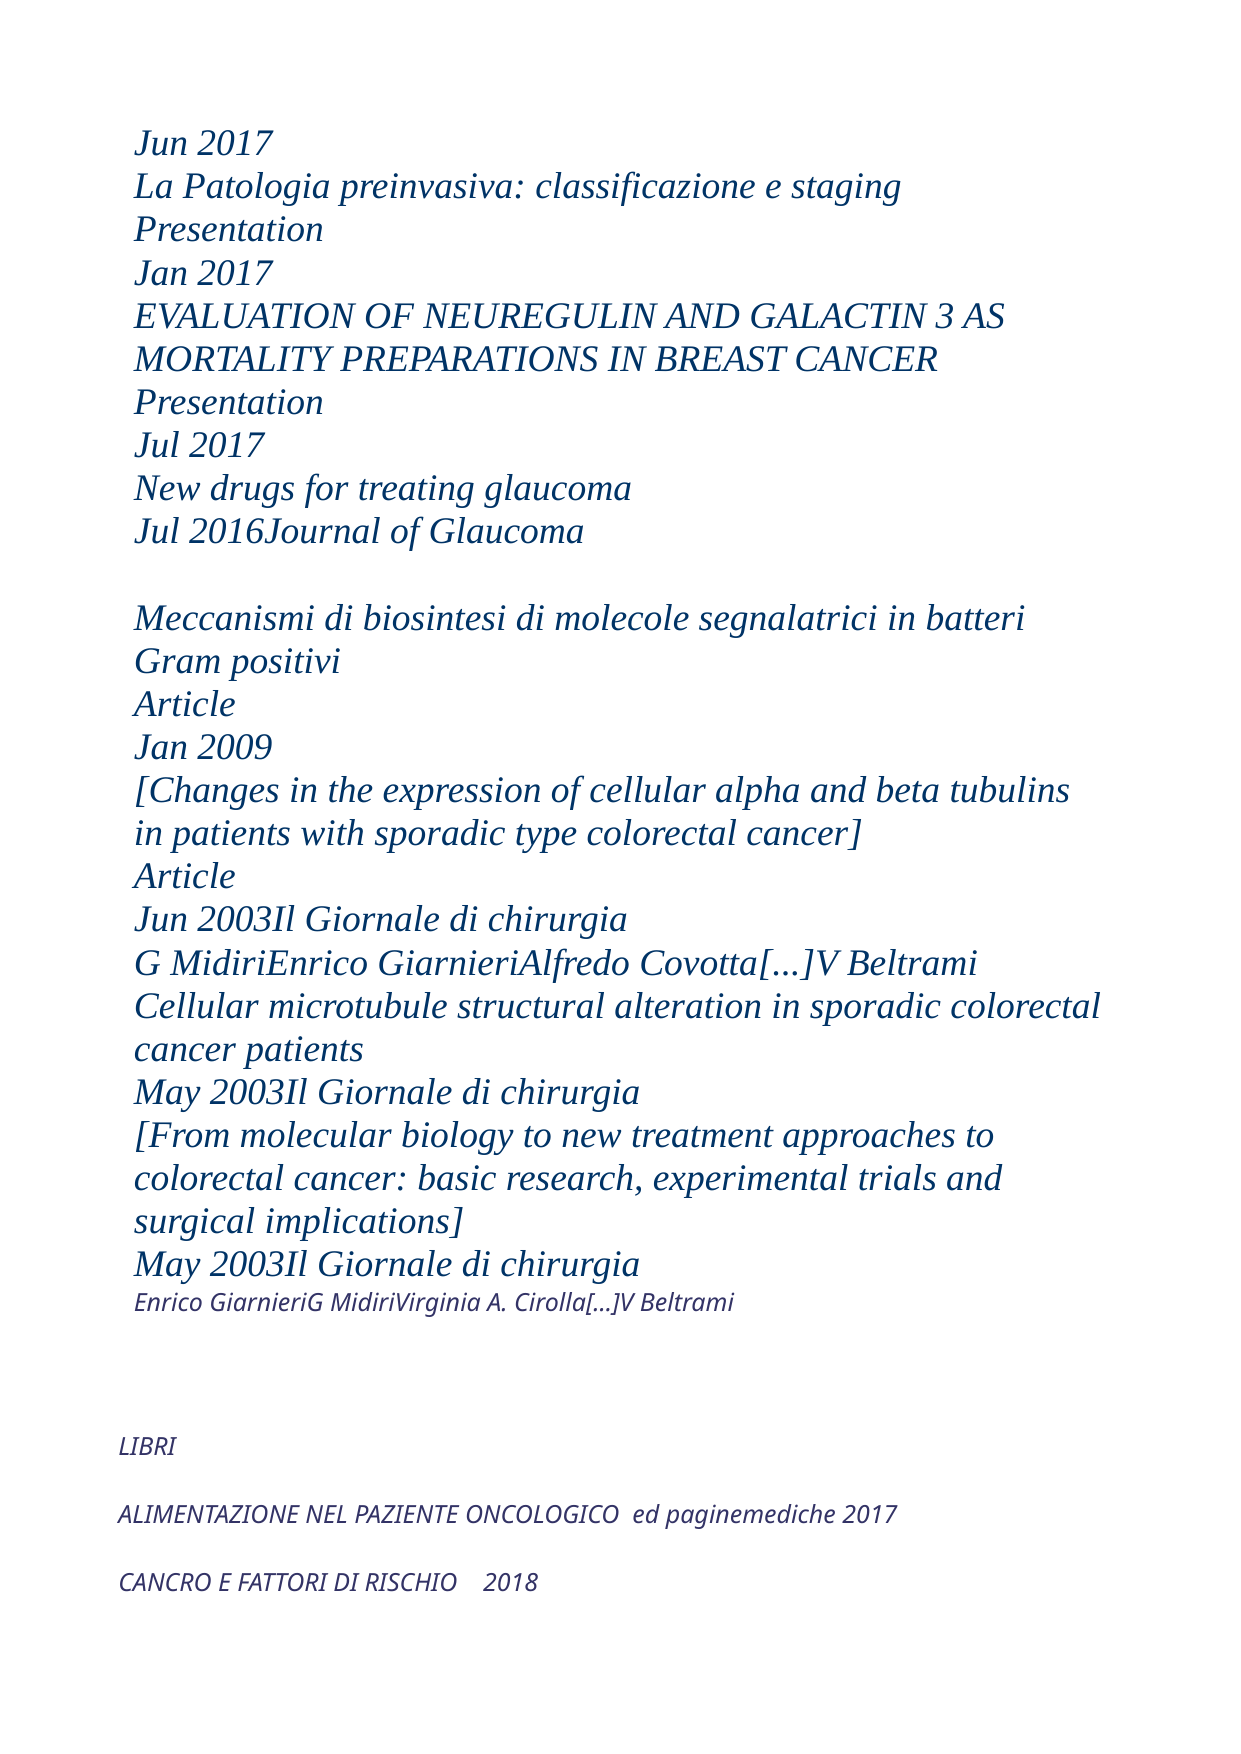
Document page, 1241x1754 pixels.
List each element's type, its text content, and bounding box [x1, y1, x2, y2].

text CANCRO E FATTORI DI RISCHIO 2018 [118, 1565, 1122, 1599]
text ENDOCRINOLOGIA: N. identificativo dell'evento: S301040; Diabete di tipo 1; superato il 05-10-2006; 1.0 credito; Obiettivi: Gruppo 2 obiettivi formativi di interesse nazionale 2002/2006: f) formazione finalizzata all'utilizzo e all'implementazione delle linee guida e dei percorsi diagnostico-terapeutici; n) disturbi del comportamento alimentare e malattie metaboliche. Obiettivo specifico: Conoscere gli effetti degli interventi in corso di diabete di tipo I. N. identificativo dell'evento: S301018; Diabete di tipo 2; superato il 05-05-2006; 1.0 credito; Obiettivi: Gruppo 2 obiettivi formativi di interesse nazionale 2002/2006: f) formazione finalizzata all'utilizzo e all'implementazione delle linee guida e dei percorsi diagnostico-terapeutici; n) disturbi del comportamento alimentare e malattie metaboliche. Obiettivo specifico: Conoscere gli effetti del trattamento del diabete di tipo 2. N. identificativo dell'evento: S301046; Ipertensione e nefropatia diabetica; superato il 18-11-2006; 2.0 crediti; Obiettivi: Gruppo 2 obiettivi formativi di interesse nazionale 2002/2006: f) formazione finalizzata all'utilizzo e all'implementazione delle linee guida e dei percorsi diagnostico-terapeutici; n) disturbi del comportamento alimentare e malattie metaboliche. Obiettivo specifico: Conoscere gli effetti del trattamento dell’ipertensione e della nefropatia in corso di diabete mellito. N. identificativo dell'evento: S201056; Ipotiroidismo; superato il 12-04-2006; 1.0 credito; Obiettivi: Gruppo 2 obiettivi formativi di interesse nazionale 2002/2006: f) formazione finalizzata all'utilizzo e all'implementazione delle linee guida e dei percorsi diagnostico-terapeutici; p) percorsi diagnostico terapeutici nella pratica della medicina generale. Obiettivo specifico: Conoscere i principi di terapia e gli effetti collaterali in corso di ipotiroidismo conclamato e di ipotiroidismo subclinico. N. identificativo dell'evento: S201053; Obesità; superato il 18-04-2006; 1.0 credito; Obiettivi: Gruppo 2 obiettivi formativi di interesse nazionale 2002/2006: f) formazione finalizzata all'utilizzo e all'implementazione delle linee guida e dei percorsi diagnostico-terapeutici; n) disturbi del comportamento alimentare e malattie metaboliche. Obiettivo specifico: Apprendere i principi di terapia farmacologica dell’obesità. N. identificativo dell'evento: S201002; Piede diabetico; superato il 27-07-2006; 2.0 crediti; Obiettivi: Gruppo 2 obiettivi formativi di interesse nazionale 2002/2006: f) formazione finalizzata all'utilizzo e all'implementazione delle linee guida e dei percorsi diagnostico-terapeutici; p) percorsi diagnostico terapeutici nella pratica della medicina generale. Obiettivo specifico: Stabilire l’intervento terapeutico più efficace per il piede diabetico. GASTROENTEROLOGIA: N. identificativo dell'evento: S201065; Appendicite; superato il 08-02-2006; 1.0 credito; Obiettivi: Gruppo 2 obiettivi formativi di interesse nazionale 2002/2006: p) percorsi diagnostico-terapeutici nella pratica della medicina generale. Obiettivo specifico: Acquisire i principi di trattamento dell’appendicite acuta. N. identificativo dell'evento: S301023; Colon irritabile; superato il 18-06-2006; 1.0 credito; Obiettivi: Gruppo 2 obiettivi formativi di interesse nazionale 2002/2006: p) percorsi diagnostico-terapeutici nella pratica della medicina generale. Obiettivo specifico: Conoscere i principi di trattamento del colon irritabile. N. identificativo dell'evento: S201063; Diarrea; superato il 28-04-2006; 1.0 credito; Obiettivi: Gruppo 2 obiettivi formativi di interesse nazionale 2002/2006: f)formazione finalizzata all'utilizzo e all'implementazione delle linee guida e dei percorsi diagnostico-terapeutici; Obiettivo specifico: Conoscere i principi di trattamento della diarrea negli adulti N. identificativo dell'evento: S201010; Diverticolosi del colon; superato il 06-05-2006; 1.0 credito; Obiettivi: Gruppo 2 obiettivi formativi di interesse nazionale 2002/2006: f) formazione finalizzata all'utilizzo e all'implementazione delle linee guida e dei percorsi diagnostico-terapeutici; p) percorsi diagnostico-terapeutici nella pratica della medicina generale. Obiettivo specifico: Acquisire conoscenze sul trattamento della malattia diverticolare del colon. N. identificativo dell'evento: S201011; Infezione da Helicobacter pylori; superato il 02-10-2006; 2.0 crediti; Obiettivi: Gruppo 2 obiettivi formativi di interesse nazionale 2002/2006: f) formazione finalizzata all'utilizzo e all'implementazione delle linee guida e dei percorsi diagnostico-terapeutici; p) percorsi diagnostico-terapeutici nella pratica della medicina generale. Obiettivo specifico: Stabilire l’approccio terapeutico all’infezione da Helicobacter pylori. N. identificativo dell'evento: S201042; Ragadi anali; superato il 03-11-2006; 1.0 credito; Obiettivi: Gruppo 2 obiettivi formativi di interesse nazionale 2002/2006: f) formazione finalizzata all'utilizzo e all'implementazione delle linee guida e dei percorsi diagnostico-terapeutici; p) percorsi diagnosticoterapeutici nella pratica della medicina generale. Obiettivo specifico: Apprendere i principi di terapia delle ragadi anali. N. identificativo dell'evento: S201005; Reflusso gastro-esofageo; superato il 09-11-2006; 1.0 credito; Obiettivi: Gruppo 2 obiettivi formativi di interesse nazionale 2002/2006: f) formazione finalizzata all'utilizzo e all'implementazione delle linee guida e dei percorsi diagnostico-terapeutici; p) percorsi diagnostico-terapeutici nella pratica della medicina generale. Obiettivo specifico: Impostare il trattamento del reflusso gastro-esofageo. - Pagina 2 di 7 - Questa attività ECM è stata predisposta in accordo con le regole indicate dalla Commissione Nazionale ECM da Zadig Srl, gestore della sperimentazione ECCE-Medici (n. accreditamento: 2018), che si assume la responsabilità per i contenuti, la qualità e la correttezza etica di questa attività ECM. N. identificativo dell'evento: S301029; Stitichezza nell'adulto; superato il 20-07-2006; 1.0 credito; Obiettivi: Gruppo 2 obiettivi formativi di interesse nazionale 2002/2006: p) percorsi diagnostico-terapeutici nella pratica della medicina generale. Obiettivo specifico: Conoscere i principi di trattamento della stitichezza nell’adulto. GINECOLOGIA: N. identificativo dell'evento: S201021; Candidosi vaginale; superato il 07-05-2006; 2.0 crediti; Obiettivi: Gruppo 2 obiettivi formativi di interesse nazionale 2002/2006: d) tutela della salute della donna; f) formazione finalizzata all'utilizzo e all'implementazione delle linee guida e dei percorsi diagnostico-terapeutici. Obiettivo specifico: Gestione di una situazione di candidosi vaginale recidivante. N. identificativo dell'evento: S301021; Incontinenza urinaria da sforzo; superato il 31-05-2006; 2.0 crediti; Obiettivi: Gruppo 2 obiettivi formativi di interesse nazionale 2002/2006: d) tutela della salute della donna; f) formazione finalizzata all'utilizzo e all'implementazione delle linee guida e dei percorsi diagnostico-terapeutici. Obiettivo specifico: Gestione di una situazione di incontinenza urinaria da sforzo. N. identificativo dell'evento: S301003; Infezione genitale da clamidia; superato il 07-05-2006; 1.0 credito; Obiettivi: Gruppo 2 obiettivi formativi di interesse nazionale 2002/2006: f) formazione finalizzata all'utilizzo e all'implementazione delle linee guida e dei percorsi diagnostico-terapeutici; Obiettivo specifico: Conoscere i principi di trattamento dell’infezione genitale da clamidia N. identificativo dell'evento: S201088; Menorragia; superato il 30-04-2006; 2.0 crediti; Obiettivi: Gruppo 2 obiettivi formativi di interesse nazionale 2002/2006: d) tutela della salute della donna; f) formazione finalizzata all'utilizzo e all'implementazione delle linee guida e dei percorsi diagnosticoterapeutici. Obiettivo specifico: Conoscere gli effetti dei trattamenti della menorragia. N. identificativo dell'evento: S301033; Sindrome dell'ovaio policistico; superato il 19-08-2006; 2.0 crediti; Obiettivi: Gruppo 2 obiettivi formativi di interesse nazionale 2002/2006: d) tutela della salute della donna; f) formazione finalizzata all'utilizzo e all'implementazione delle linee guida e dei percorsi diagnostico-terapeutici. Obiettivo specifico: Conoscere gli effetti dei trattamenti dell’ovaio policistico. N. identificativo dell'evento: S301017; Sintomi della menopausa; superato il 23-05-2006; 1.0 credito; Obiettivi: Gruppo 2 obiettivi formativi di interesse nazionale 2002/2006: d) tutela della salute della donna; f) formazione finalizzata all'utilizzo e all'implementazione delle linee guida e dei percorsi diagnostico-terapeutici. Obiettivo specifico: Conoscere gli effetti positivi e negativi dei trattamenti per i sintomi della menopausa. MALATTIE INFETTIVE: N. identificativo dell'evento: S301014; Epatite C cronica; superato il 13-04-2006; 1.0 credito; Obiettivi: Gruppo 2 obiettivi formativi di interesse nazionale 2002/2006: f) formazione finalizzata all'utilizzo e all'implementazione delle linee guida e dei percorsi diagnostico-terapeutici; Obiettivo specifico: Conoscere i principi di trattamento e gli effetti avversi dell’infezione da epatite C N. identificativo dell'evento: S201037; Gonorrea; superato il 29-04-2006; 1.0 credito; Obiettivi: Gruppo 2 obiettivi formativi di interesse nazionale 2002/2006: f) formazione finalizzata all'utilizzo e all'implementazione delle linee guida e dei percorsi diagnostico-terapeutici; p) percorsi diagnosticoterapeutici nella pratica della medicina generale. Obiettivo specifico: gestire il trattamento dell’infezione gonococcica nell’uomo e nella donna gravida. N. identificativo dell'evento: S201064; Herpes genitale; superato il 04-08-2006; 1.0 credito; Obiettivi: Gruppo 2 obiettivi formativi di interesse nazionale 2002/2006: f) formazione finalizzata all'utilizzo e all'implementazione delle linee guida e dei percorsi diagnostico-terapeutici; p) percorsi diagnostico-terapeutici nella pratica della medicina generale. Obiettivo specifico: Gestire il trattamento dell’infezione da herpes genitale. N. identificativo dell'evento: S201055; Infezione da HIV; superato il 10-11-2006; 2.0 crediti; Obiettivi: Gruppo 2 obiettivi formativi di interesse nazionale 2002/2006: f) formazione finalizzata all'utilizzo e all'implementazione delle linee guida e dei percorsi diagnostico-terapeutici; Obiettivo specifico: Conoscere i principi di trattamento e gli effetti avversi dell’infezione da HIV N. identificativo dell'evento: S201008; Infezione delle vie respiratorie superiori; superato il 26-04-2006; 1.0 credito; Obiettivi: Gruppo 2 obiettivi formativi di interesse nazionale 2002/2006: f) formazione finalizzata all'utilizzo e all'implementazione delle linee guida e dei percorsi diagnosticoterapeutici; p) percorsi diagnostico-terapeutici nella pratica della medicina generale. Obiettivo specifico: Gestire il trattamento del soggetto con un’infezione delle vie respiratorie superiori. N. identificativo dell'evento: S301039; Mal di gola; superato il 28-09-2006; 1.0 credito; Obiettivi: Gruppo 2 obiettivi formativi di interesse nazionale 2002/2006: f) formazione finalizzata all'utilizzo e all'implementazione delle linee guida e dei percorsi diagnostico-terapeutici; p) percorsi diagnosticoterapeutici nella pratica della medicina generale. Obiettivo specifico: Gestire il trattamento in caso di mal di gola. N. identificativo dell'evento: S201104; Malattia di Lyme; superato il 25-05-2006; 1.0 credito; Obiettivi: Gruppo 2 obiettivi formativi di interesse nazionale 2002/2006: f) formazione finalizzata all'utilizzo e all'implementazione delle linee guida e dei percorsi diagnostico-terapeutici; p) percorsi diagnostico-terapeutici nella pratica della medicina generale. Obiettivo specifico: conoscere i principi di terapia della malattia di Lyme. N. identificativo dell'evento: S201095; Malattie opportunistiche in infezione da HIV; superato il 18-05-2006; 2.0 crediti; Obiettivi: Gruppo 2 obiettivi formativi di interesse nazionale 2002/2006: f) formazione finalizzata all'utilizzo e all'implementazione delle linee guida e dei percorsi diagnosticoterapeutici; Obiettivo specifico: Conoscere i principi di trattamento di infezioni opportunistiche in corso di infezione da HIV N. identificativo dell'evento: S201074; Meningite; superato il 27-04-2006; 1.0 credito; Obiettivi: Gruppo 2 obiettivi formativi di interesse nazionale 2002/2006: f) formazione finalizzata all'utilizzo e all'implementazione delle linee guida e dei percorsi diagnostico-terapeutici; Obiettivo specifico: Conoscere i principi di trattamento e di profilassi dell’infezione da meningococco N. identificativo dell'evento: S301002; Morsi di animale; superato il 12-05-2006; 1.0 credito; Obiettivi: Gruppo 2 obiettivi formativi di interesse nazionale 2002/2006: f) formazione finalizzata all'utilizzo e all'implementazione delle linee guida e dei percorsi diagnostico-terapeutici; Obiettivo specifico: Conoscere i principi di trattamento dei morsi di mammiferi N. identificativo dell'evento: S301052; Raffreddore; superato il 23-12-2006; 1.0 credito; Obiettivi: Gruppo 2 obiettivi formativi di interesse nazionale 2002/2006: f) formazione finalizzata all'utilizzo e all'implementazione delle linee guida e dei percorsi diagnostico-terapeutici; p) percorsi diagnosticoterapeutici nella pratica della medicina generale Obiettivo specifico: apprendere gli effetti delle terapie del raffreddore N. identificativo dell'evento: S201096; Tramissione materno-fetale dell'HIV; superato il 04-06-2006; 1.0 credito; Obiettivi: Gruppo 2 obiettivi formativi di interesse nazionale 2002/2006: f) formazione finalizzata all'utilizzo e all'implementazione delle linee guida e dei percorsi diagnosticoterapeutici. Obiettivo specifico: Conoscere i principi di prevenzione e trattamento della trasmissione materno-fetale dell’HIV. N. identificativo dell'evento: S201009; Tubercolosi; superato il 28-12-2006; 1.0 credito; Obiettivi: Gruppo 2 obiettivi formativi di interesse nazionale 2002/2006: f) formazione finalizzata all'utilizzo e all'implementazione delle linee guida e dei percorsi diagnostico-terapeutici; p) percorsi diagnosticoterapeutici nella pratica della medicina generale. Obiettivo specifico: Gestire il trattamento del paziente con tubercolosi in fase attiva. METODOLOGIA: N. identificativo dell'evento: S201039; Percorso statistico avanzato (n. 1); superato il 24-05-2006; 2.0 crediti; Obiettivi: Gruppo 2 obiettivi formativi di interesse nazionale 2002/2006: q) progettazione e utilizzo della ricerca clinica ed epidemiologica in medicina generale. Obiettivo formativo specifico: Acquisire gli elementi di definizione e calcolo in metodologia clinica Si consiglia di affrontare il percorso avendo a fianco un foglio di carta, una penna e una calcolatrice. N. identificativo dell'evento: S201098; Percorso statistico avanzato (n. 2); superato il 31-05-2006; 2.0 crediti; Obiettivi: Gruppo 2 obiettivi formativi di interesse nazionale 2002/2006: q) progettazione e utilizzo della ricerca clinica ed epidemiologica in medicina generale. Obiettivo specifico>: Interpretare definizione e uso di alcuni strumenti statistici impiegati negli studi clinici. N. identificativo dell'evento: S301049; Percorso statistico avanzato n. 3; superato il 10-12-2006; 1.0 credito; Obiettivi: Gruppo 2 obiettivi formativi di interesse nazionale 2002/2006: q) progettazione e utilizzo della ricerca clinica ed epidemiologica in medicina generale. Obiettivo specifico>: Interpretare definizione e uso di alcuni strumenti statistici impiegati negli studi clinici. N. identificativo dell'evento: S201038; Percorso statistico di base (n. 1); superato il 28-05-2006; 1.0 credito; Obiettivi: Gruppo 2 obiettivi formativi di interesse nazionale 2002/2006: q) progettazione e utilizzo della ricerca clinica ed epidemiologica in medicina generale. Obiettivo specifico: Conoscere alcune definizioni di base della metodologia clinica applicate ai risultati degli studi. - Pagina 3 di 7 - Questa attività ECM è stata predisposta in accordo con le regole indicate dalla Commissione Nazionale ECM da Zadig Srl, gestore della sperimentazione ECCE-Medici (n. accreditamento: 2018), che si assume la responsabilità per i contenuti, la qualità e la correttezza etica di questa attività ECM. N. identificativo dell'evento: S201081; Percorso statistico di base (n. 2); superato il 28-05-2006; 1.0 credito; Obiettivi: Gruppo 2 obiettivi formativi di interesse nazionale 2002/2006: q) progettazione e utilizzo della ricerca clinica ed epidemiologica in medicina generale. Obiettivo specifico: Conoscere alcune definizioni di base della metodologia clinica applicate ai risultati degli studi. N. identificativo dell'evento: S301004; Percorso statistico di base n. 3; superato il 25-05-2006; 1.0 credito; Obiettivi: Gruppo 2 obiettivi formativi di interesse nazionale 2002/2006: q) progettazione e utilizzo della ricerca clinica ed epidemiologica in medicina generale. Obiettivo specifico>: Interpretare definizione e uso di alcuni strumenti statistici impiegati negli studi clinici. NEFROLOGIA: N. identificativo dell'evento: S301031; Insufficienza renale cronica terminale; superato il 05-08-2006; 1.0 credito; Obiettivi: Gruppo 2 obiettivi formativi di interesse nazionale 2002/2006: f) formazione finalizzata all'utilizzo e all'implementazione delle linee guida e dei percorsi diagnostico terapeutici; Obiettivo specifico: Apprendere i principi di trattamento dell’insufficienza renale cronica terminale N. identificativo dell'evento: S301036; Nefrolitiasi; superato il 07-09-2006; 1.0 credito; Obiettivi: Gruppo 2 obiettivi formativi di interesse nazionale 2002/2006: f) formazione finalizzata all'utilizzo e all'implementazione delle linee guida e dei percorsi diagnostico-terapeutici; Obiettivo specifico: Apprendere i principi di trattamento della calcolosi renale N. identificativo dell'evento: S201054; Nefropatia acuta da mezzo di contrasto; superato il 30-04-2006; 2.0 crediti; Obiettivi: Gruppo 2 obiettivi formativi di interesse nazionale 2002/2006: f) formazione finalizzata all'utilizzo e all'implementazione delle linee guida e dei percorsi diagnosticoterapeutici; Obiettivo specifico: Apprendere i principi di prevenzione e di trattamento della nefropatia acuta da mezzo di contrasto NEUROLOGIA: N. identificativo dell'evento: S301015; Apnea nel sonno; superato il 14-04-2006; 1.0 credito; Obiettivi: Gruppo 2 obiettivi formativi di interesse nazionale 2002/2006: f) formazione finalizzata all'utilizzo e all'implementazione delle linee guida e dei percorsi diagnostico-terapeutici; Obiettivo specifico: conoscere i principi di terapia in corso dell’apnea nel sonno N. identificativo dell'evento: S201078; Cefalea di tipo tensivo; superato il 31-01-2006; 1.0 credito; Obiettivi: Gruppo 2 obiettivi formativi di interesse nazionale 2002/2006: f) formazione finalizzata all'utilizzo e all'implementazione delle linee guida e dei percorsi diagnostico-terapeutici. Obiettivo specifico: Conoscere il trattamento della cefalea di tipo tensivo. N. identificativo dell'evento: S201067; Demenza; superato il 01-05-2006; 2.0 crediti; Obiettivi: Gruppo 2 obiettivi formativi di interesse nazionale 2002/2006: p) percorsi diagnostico-terapeutici nella pratica della medicina generale. Obiettivo specifico: Apprendere i principi di terapia della demenza. N. identificativo dell'evento: S201028; Emicrania; superato il 28-04-2006; 2.0 crediti; Obiettivi: Gruppo 2 obiettivi formativi di interesse nazionale 2002/2006: f) formazione finalizzata all'utilizzo e all'implementazione delle linee guida e dei percorsi diagnostico-terapeutici. Obiettivo specifico: Conoscere il trattamento dell’emicrania. N. identificativo dell'evento: S201077; Epilessia; superato il 05-05-2006; 1.0 credito; Obiettivi: Gruppo 2 obiettivi formativi di interesse nazionale 2002/2006: p) percorsi diagnostico-terapeutici nella pratica della medicina generale. Obiettivo specifico: Apprendere i principi di terapia dell’epilessia. N. identificativo dell'evento: S201018; Ictus ischemico; superato il 14-09-2006; 2.0 crediti; Obiettivi: Gruppo 2 obiettivi formativi di interesse nazionale 2002/2006: a) miglioramento delle conoscenze e delle competenze professionali per le principali cause di malattia, con particolare riferimento alle patologie cardiovascolari; f) formazione finalizzata all'utilizzo e all'implementazione delle linee guida e dei percorsi diagnostico-terapeutici. Obiettivo specifico: Conoscere i fattori di rischio e i principi di trattamento dell’ictus ischemico. N. identificativo dell'evento: S201022; Malattia di Parkinson; superato il 08-05-2006; 2.0 crediti; Obiettivi: Gruppo 2 obiettivi formativi di interesse nazionale 2002/2006: f) formazione finalizzata all'utilizzo e all'implementazione delle linee guida e dei percorsi diagnostico-terapeutici. Obiettivo specifico: Gestire il trattamento della malattia di Parkinson. N. identificativo dell'evento: S201066; Nevralgia del trigemino; superato il 18-05-2006; 1.0 credito; Obiettivi: Gruppo 2 obiettivi formativi di interesse nazionale 2002/2006: f) formazione finalizzata all'utilizzo e all'implementazione delle linee guida e dei percorsi diagnostico-terapeutici. Obiettivo specifico: Conoscere i principi di terapia in corso di nevralgia del trigemino. N. identificativo dell'evento: S201068; Nevralgia post erpetica; superato il 19-05-2006; 1.0 credito; Obiettivi: Gruppo 2 obiettivi formativi di interesse nazionale 2002/2006: f) formazione finalizzata all'utilizzo e all'implementazione delle linee guida e dei percorsi diagnostico-terapeutici. Obiettivo specifico: Conoscere i trattamenti in corso di nevralgia post erpetica. N. identificativo dell'evento: S301005; Prevenzione dell'ictus; superato il 02-02-2006; 2.0 crediti; Obiettivi: Gruppo 2 obiettivi formativi di interesse nazionale 2002/2006: a) miglioramento delle conoscenze e delle competenze professionali per le principali cause di malattia, con particolare riferimento alle patologie cardiovascolari; f) formazione finalizzata all'utilizzo e all'implementazione delle linee guida e dei percorsi diagnostico-terapeutici. Obiettivo specifico: Conoscere i principi di prevenzione dell’ictus. N. identificativo dell'evento: S201119; Sclerosi multipla; superato il 30-04-2006; 2.0 crediti; Obiettivi: Gruppo 2 obiettivi formativi di interesse nazionale 2002/2006: f) formazione finalizzata all'utilizzo e all'implementazione delle linee guida e dei percorsi diagnostico-terapeutici; Obiettivo specifico: conoscere i principi di terapia in corso di sclerosi multipla N. identificativo dell'evento: S301007; Tremore essenziale; superato il 16-05-2006; 2.0 crediti; Obiettivi: Gruppo 2 obiettivi PUBBLICAZIONI 10/2014 EBIOMEDECINE: Diagnosi Differenziale Clinica ed Istopatologica tra Mastite Plasmacellulare e Carcinoma della Mammella MEDNEWS/FARMASALUTE/FORUMSALUTE: Articoli 10/2014 Riabilitazione del Pavimento Pelvico dopo exeresi oncologica 26/09/2014 Sofrologia e Dolore Oncologico 26/7/2014 Cutting e Disagio Giovanile 8/7/2014 Neuroteologia nel trattamento delle Malattie Gravi ed Oncologiche 02/07/2014 Applicazioni di Fisica Quantistica in Medicina 06/06/2014 Celiachia e Tumori 07/06/2014 Coping nei Processi di Cura in Oncologia 17/05/2014 Interferenti Endocrini ed Ipertensione 16/5/2014 Proprieta’ terapeutiche della Canapa 06/05/2014 Endobarrier 29/04/2014 Le alternative alla Sperimentazione Animale 28/04/2014 La pagina infelice della Storia della Medicina: Medici e Shoah 060972014 Spasmofilia 23/04/2014 Cardio-Oncologia 10704/2014 Protocolli MTC nel Trattamento dei Tumori Mammari 07/04/2014 Ganoderma Lucidum :alleato nella Cura del Cancro 15/0372014 Diagnostica Radiologica del Tumore del Colon-Rettale 15/03/2014 Ruolo del’Artemisina nell’Apoptosi cellulare 15/03/2014 Prevenzione Oncologica e stili di Vita: Ruolo della Comunicazione efficace 14/02/2014 Nanotecnologie e Tumore del Seno 02/2/2014 Quaderni della Prevenzione Oncologica di A.I.S.M.O. ONLUS: Adroni 30/01/2014 Carcinoma epiteliale ovarico 11/01/2014 Melanoma metastatico 11/01/2014 Nutraceutici per prevenire e ridurre il rischio oncologico 13/1/2014 Counseling eredo-familiare senologico 28/10/14 Spettroscopia Raman nella diagnostica Oncologica 6/4/2013 Nuova opportunita' di umanizzazione in Oncologia 6/4/2013 Compassion focused therapy 11/3/2013 Agopuntura per la fatigue oncologica nelle pazienti con tumore del seno 16/8/2013 Dalla Medicina non convenzionale alla Medicina Integrata in Oncologia Nutritional diseases Jan 2018 Assestment of disagious in the oncological patient : The thermometer of the distress FARMACI CARDIOTOSSICI: ANTRACICLINE BIOMARKERS ANALIZZATI:NEUREGULINA I E GALACTINA III Poster Dec 2017 Rehabilitation in Senology Dec 2017 HISTORY-OF-SENOLOGY Dec 2017 Mammaprint test..... Nov 2017 PHARMACOPREVENTION OF BREAST CANCER HEREDITARY-FAMILY Nov 2017 PHARMACOPREVENTION OF BREAST HEREDITARY-FAMILY CANCER OK (1) FULL Nov 2017 Breast physiology Nov 2017 Ruolo della Cronochemioterapia nel trattamento delle principali neoplasie Nov 2017 Oncoplastic Nov 2017 Breast anatomy Nov 2017 Connectivity undifferentiated Nov 2017 Risonanza Magnetica della Mammella Presentation Oct 2017 Dalla Biologia molecolare ai nuovi approcci terapeutici del cancro colonrettale:ricerca di base,sperimentazione clinica ed implicazioni chirurgiche From molecular biology to new treatment approaches to colorectal cancer: basic research, experimental trials and surgical implications Oct 2017Il Giornale di chirurgia Psycological Intervention Oct 2017 CITO-HISTOLOGICAL DIAGNOSIS PROCEDURES FOR PREPARING AND SENDING THE OPERATING PARTS Oct 2017Breast Cancer Sindrome stress correlate: cfs,mcs,fibromialgia Presentation Oct 2017 La valutazione del rischio stress da lavoro correlato Presentation Oct 2017 Wath is Breast Cancer? Oct 2017 DCIS:TRATTAMENTO ED ORIENTAMENTI Presentation Oct 2017 Melatonin and Cancer Oct 2017 Il DUVR per Ospedali, Studi Medici ed Odontoiatrici Oct 2017 Inflammation and Cancer Sep 2017 Cardioncology Sep 2017 Virotherapy and autophagy in cancer treatment Sep 2017 AUTOFAGUE VIROTERAPY IN CANCER TREATMENT Sep 2017Virology Depression changes the structure of the brain Aug 2017 L'alimentazione nel paziente oncologico: consigli e informazioni per affrontare la chemioterapia Nutrition in the Oncologist Patient: Tips and Information to Address Chemotherapy Book Aug 2017 Additional therapies for trastuzumab Working Paper Jul 2017 AISMO FOUNDATION Jul 2017 Prevenzione Oncologica Metodo AISMO Jul 2017 New drugs for treatment glaucoma Jul 2017 The Tumor micro environment as therapeutic target Article Jun 2017 Adenylsuccinase-liasis (ADSL) deficiency: purine metabolism from Genetics to Molecular Therapy Jun 2017 La Patologia preinvasiva: classificazione e staging Presentation Jan 2017 EVALUATION OF NEUREGULIN AND GALACTIN 3 AS MORTALITY PREPARATIONS IN BREAST CANCER Presentation Jul 2017 New drugs for treating glaucoma Jul 2016Journal of Glaucoma Meccanismi di biosintesi di molecole segnalatrici in batteri Gram positivi Article Jan 2009 [Changes in the expression of cellular alpha and beta tubulins in patients with sporadic type colorectal cancer] Article Jun 2003Il Giornale di chirurgia G MidiriEnrico GiarnieriAlfredo Covotta[...]V Beltrami Cellular microtubule structural alteration in sporadic colorectal cancer patients May 2003Il Giornale di chirurgia [From molecular biology to new treatment approaches to colorectal cancer: basic research, experimental trials and surgical implications] May 2003Il Giornale di chirurgia Enrico GiarnieriG MidiriVirginia A. Cirolla[...]V Beltrami [134, 121, 1106, 1319]
text LIBRI [118, 1429, 1122, 1463]
text ALIMENTAZIONE NEL PAZIENTE ONCOLOGICO ed paginemediche 2017 [118, 1497, 1122, 1531]
